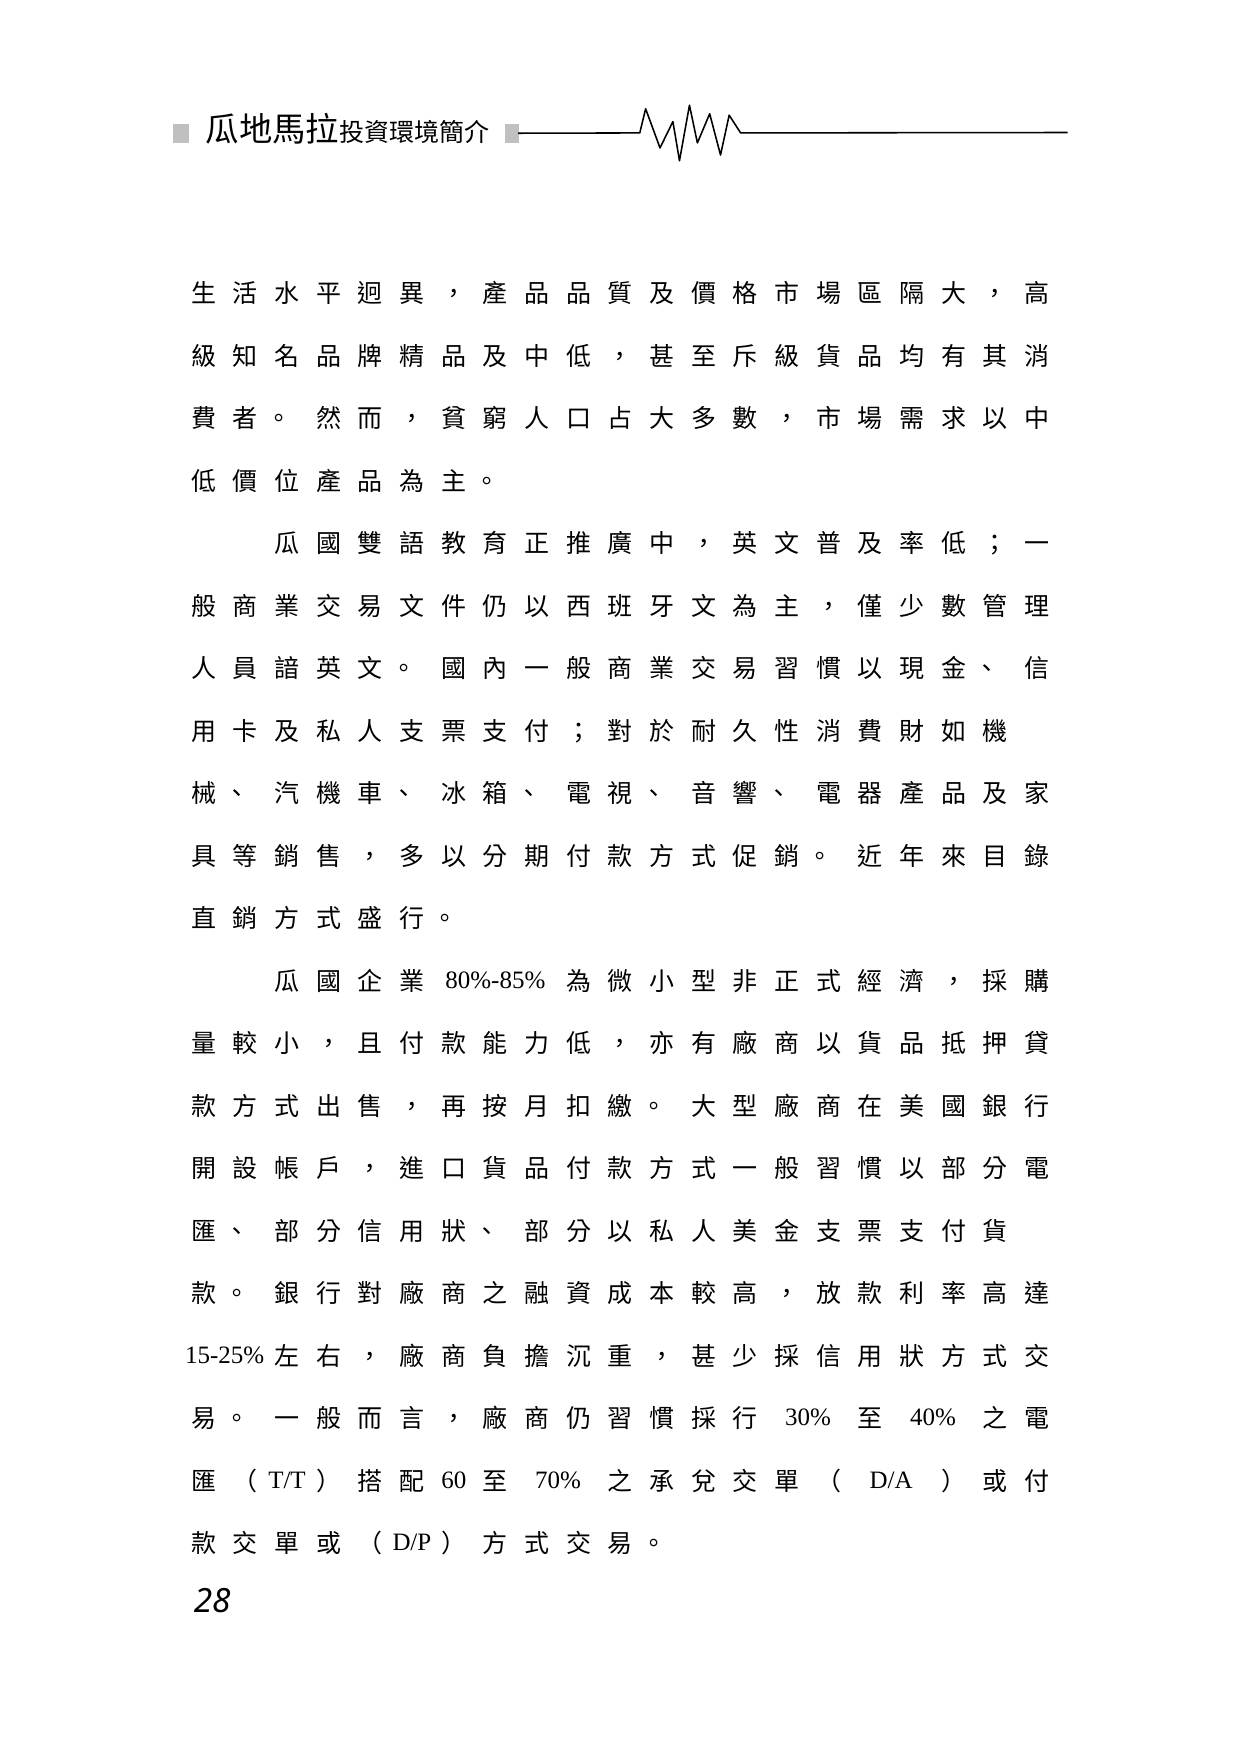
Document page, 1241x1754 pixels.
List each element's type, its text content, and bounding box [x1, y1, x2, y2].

text 生活水平迥異，產品品質及價格市場區隔大，高級知名品牌精品及中低，甚至斥級貨品均有其消費者。然而，貧窮人口占大多數，市場需求以中低價位產品為主。 [183, 250, 1058, 500]
text 瓜國企業80%-85%為微小型非正式經濟，採購量較小，且付款能力低，亦有廠商以貨品抵押貸款方式出售，再按月扣繳。大型廠商在美國銀行開設帳戶，進口貨品付款方式一般習慣以部分電匯、部分信用狀、部分以私人美金支票支付貨款。銀行對廠商之融資成本較高，放款利率高達15-25%左右，廠商負擔沉重，甚少採信用狀方式交易。一般而言，廠商仍習慣採行30%至40%之電匯（T/T）搭配60至70%之承兌交單（D/A）或付款交單或（D/P）方式交易。 [183, 938, 1058, 1563]
text 瓜國雙語教育正推廣中，英文普及率低；一般商業交易文件仍以西班牙文為主，僅少數管理人員諳英文。國內一般商業交易習慣以現金、信用卡及私人支票支付；對於耐久性消費財如機械、汽機車、冰箱、電視、音響、電器產品及家具等銷售，多以分期付款方式促銷。近年來目錄直銷方式盛行。 [183, 500, 1058, 938]
